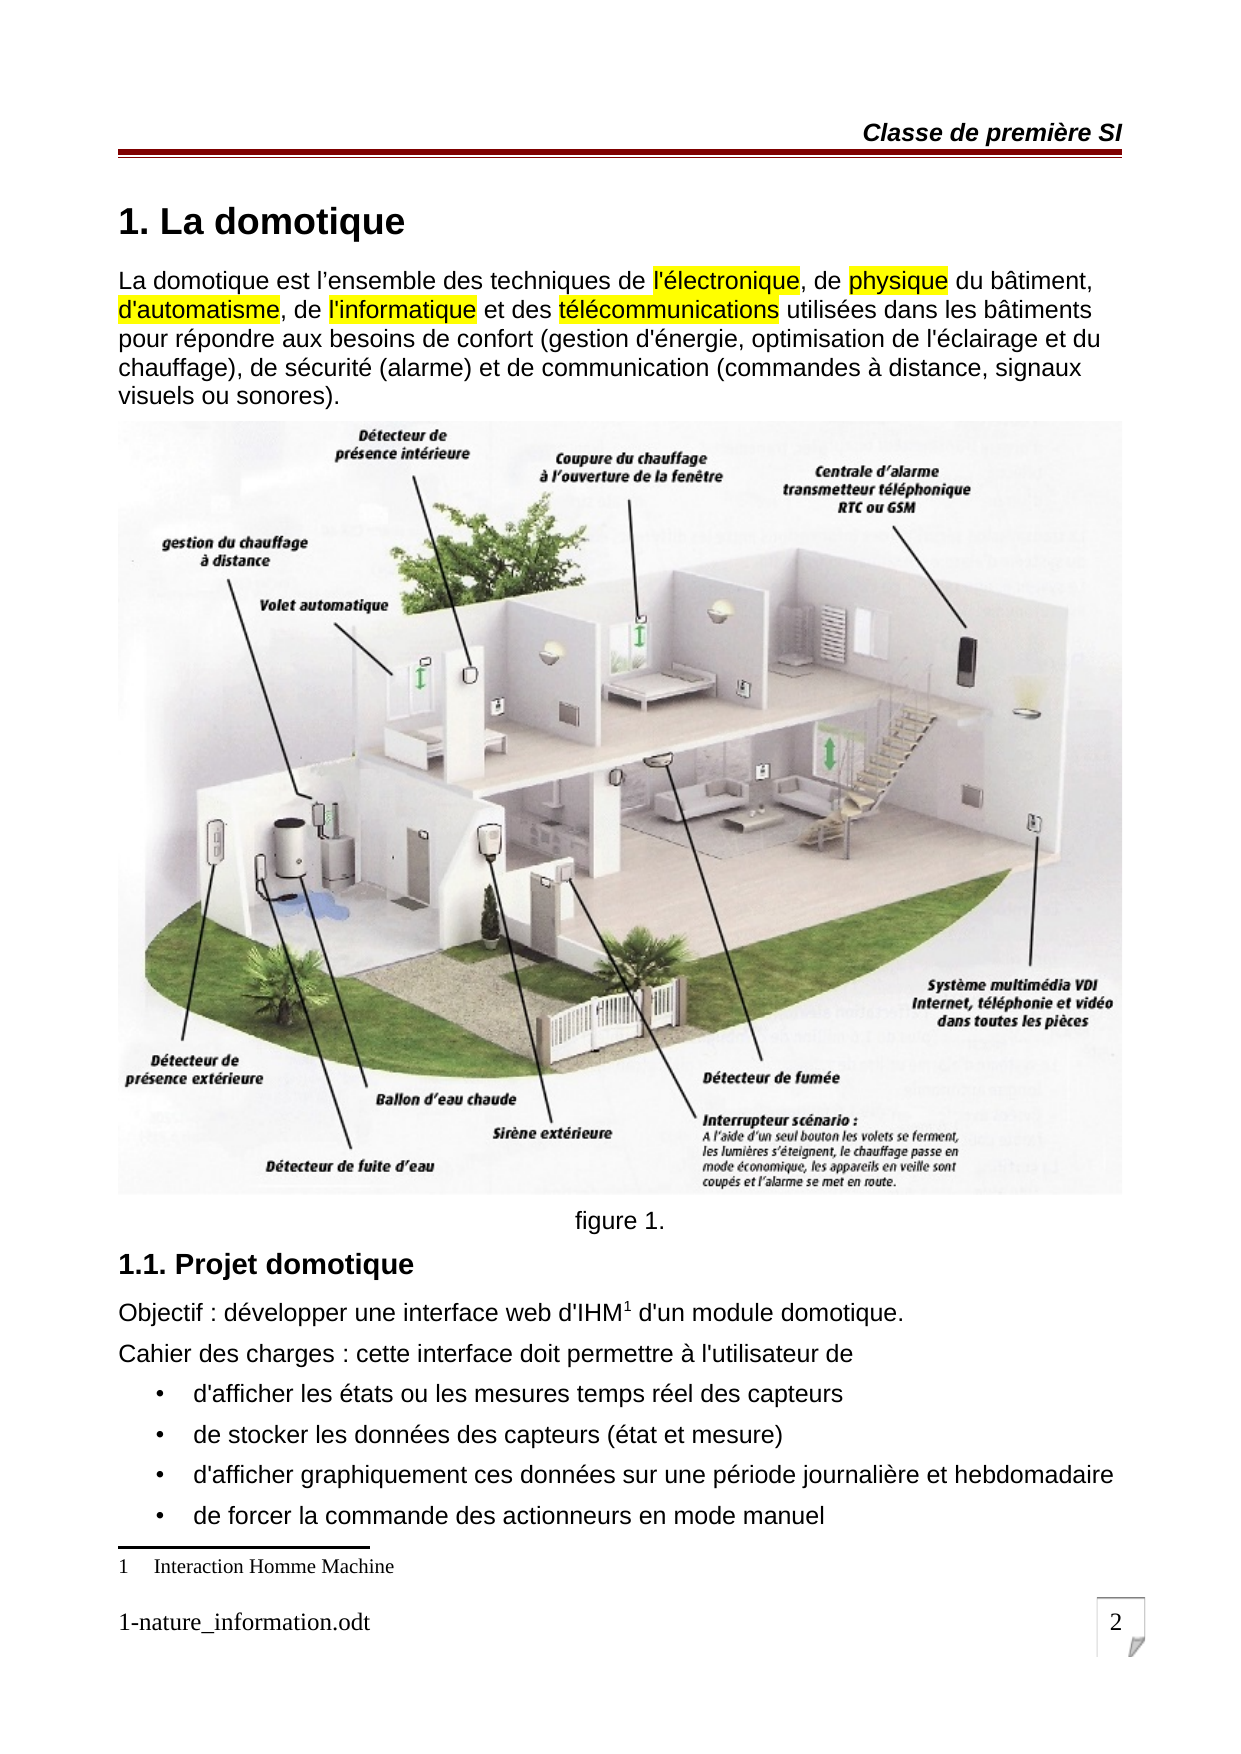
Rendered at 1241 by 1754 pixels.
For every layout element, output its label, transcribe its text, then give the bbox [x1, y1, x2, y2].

list d'afficher graphiquement ces données sur une période journalière et hebdomadaire [156, 1460, 1122, 1489]
text Interaction Homme Machine [118, 1553, 1122, 1578]
text Objectif : développer une interface web d'IHM d'un module domotique. [118, 1298, 1122, 1327]
text La domotique est l’ensemble des techniques de l'électronique, de physique du bâtiment, d'automatisme, de l'informatique et des télécommunications utilisées dans les bâtiments pour répondre aux besoins de confort (gestion d'énergie, optimisation de l'éclairage et du chauffage), de sécurité (alarme) et de communication (commandes à distance, signaux visuels ou sonores). [118, 266, 1122, 410]
subtitle 1.1. Projet domotique [118, 1247, 1122, 1280]
text Cahier des charges : cette interface doit permettre à l'utilisateur de [118, 1339, 1122, 1367]
text figure 1. [118, 1206, 1122, 1235]
list de forcer la commande des actionneurs en mode manuel [156, 1501, 1122, 1530]
subtitle 1. La domotique [118, 199, 1122, 243]
list d'afficher les états ou les mesures temps réel des capteurs [156, 1379, 1122, 1408]
list de stocker les données des capteurs (état et mesure) [156, 1420, 1122, 1449]
picture [118, 421, 1123, 1195]
